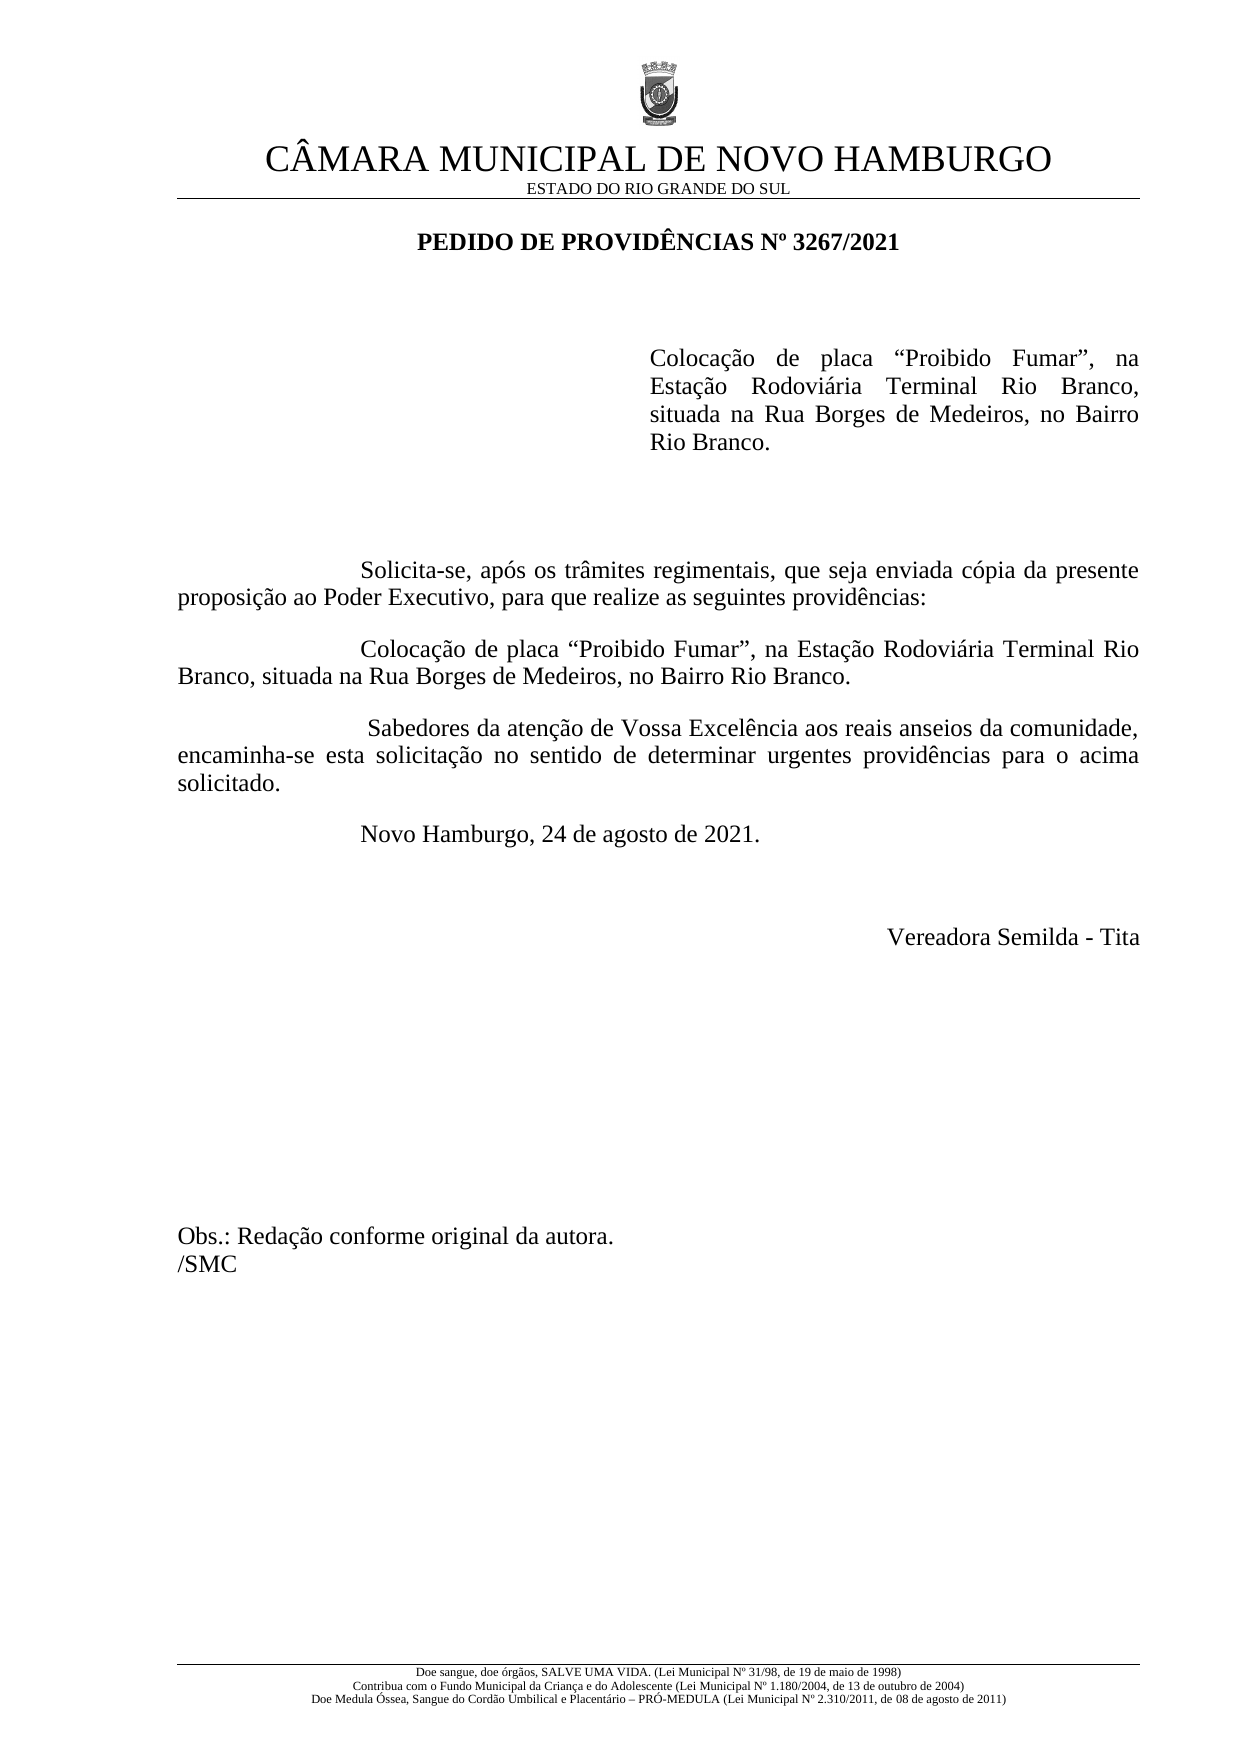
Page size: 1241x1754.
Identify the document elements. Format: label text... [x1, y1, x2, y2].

text Solicita-se, após os trâmites regimentais, que seja enviada cópia da presente proposição ao Poder Executivo, para que realize as seguintes providências: [177, 556, 1140, 611]
text /SMC [177, 1250, 1140, 1278]
text Colocação de placa “Proibido Fumar”, na Estação Rodoviária Terminal Rio Branco, situada na Rua Borges de Medeiros, no Bairro Rio Branco. [649, 344, 1140, 455]
text Vereadora Semilda - Tita [177, 923, 1140, 951]
text PEDIDO DE PROVIDÊNCIAS Nº 3267/2021 [177, 228, 1140, 256]
text Novo Hamburgo, 24 de agosto de 2021. [177, 820, 1140, 848]
text Sabedores da atenção de Vossa Excelência aos reais anseios da comunidade, encaminha-se esta solicitação no sentido de determinar urgentes providências para o acima solicitado. [177, 714, 1140, 797]
text Obs.: Redação conforme original da autora. [177, 1222, 1140, 1250]
text Colocação de placa “Proibido Fumar”, na Estação Rodoviária Terminal Rio Branco, situada na Rua Borges de Medeiros, no Bairro Rio Branco. [177, 635, 1140, 690]
